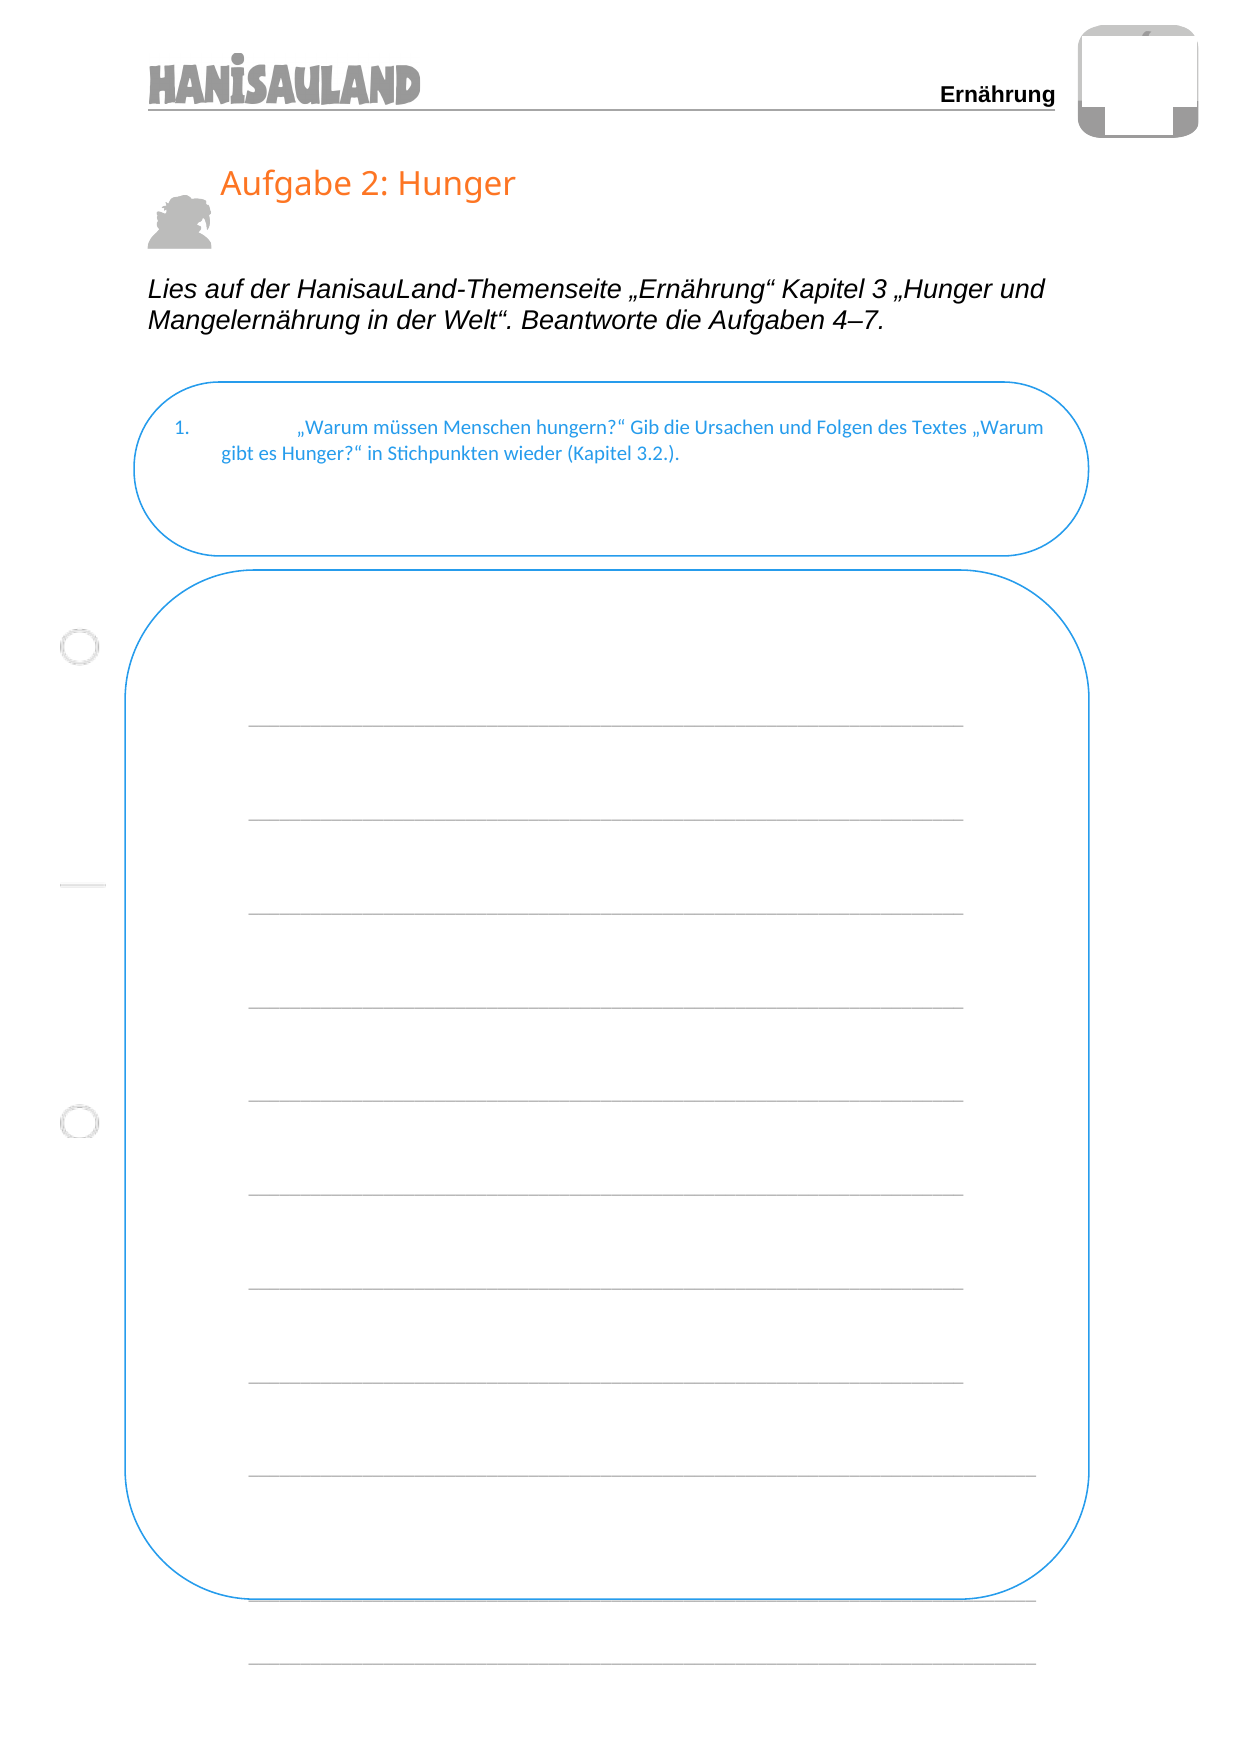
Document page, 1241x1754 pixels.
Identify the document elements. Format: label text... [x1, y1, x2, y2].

text Aufgabe 2: Hunger [148, 159, 1093, 248]
text Lies auf der HanisauLand-Themenseite „Ernährung“ Kapitel 3 „Hunger und Mangelernährung in der Welt“. Beantworte die Aufgaben 4–7. [148, 273, 1093, 336]
